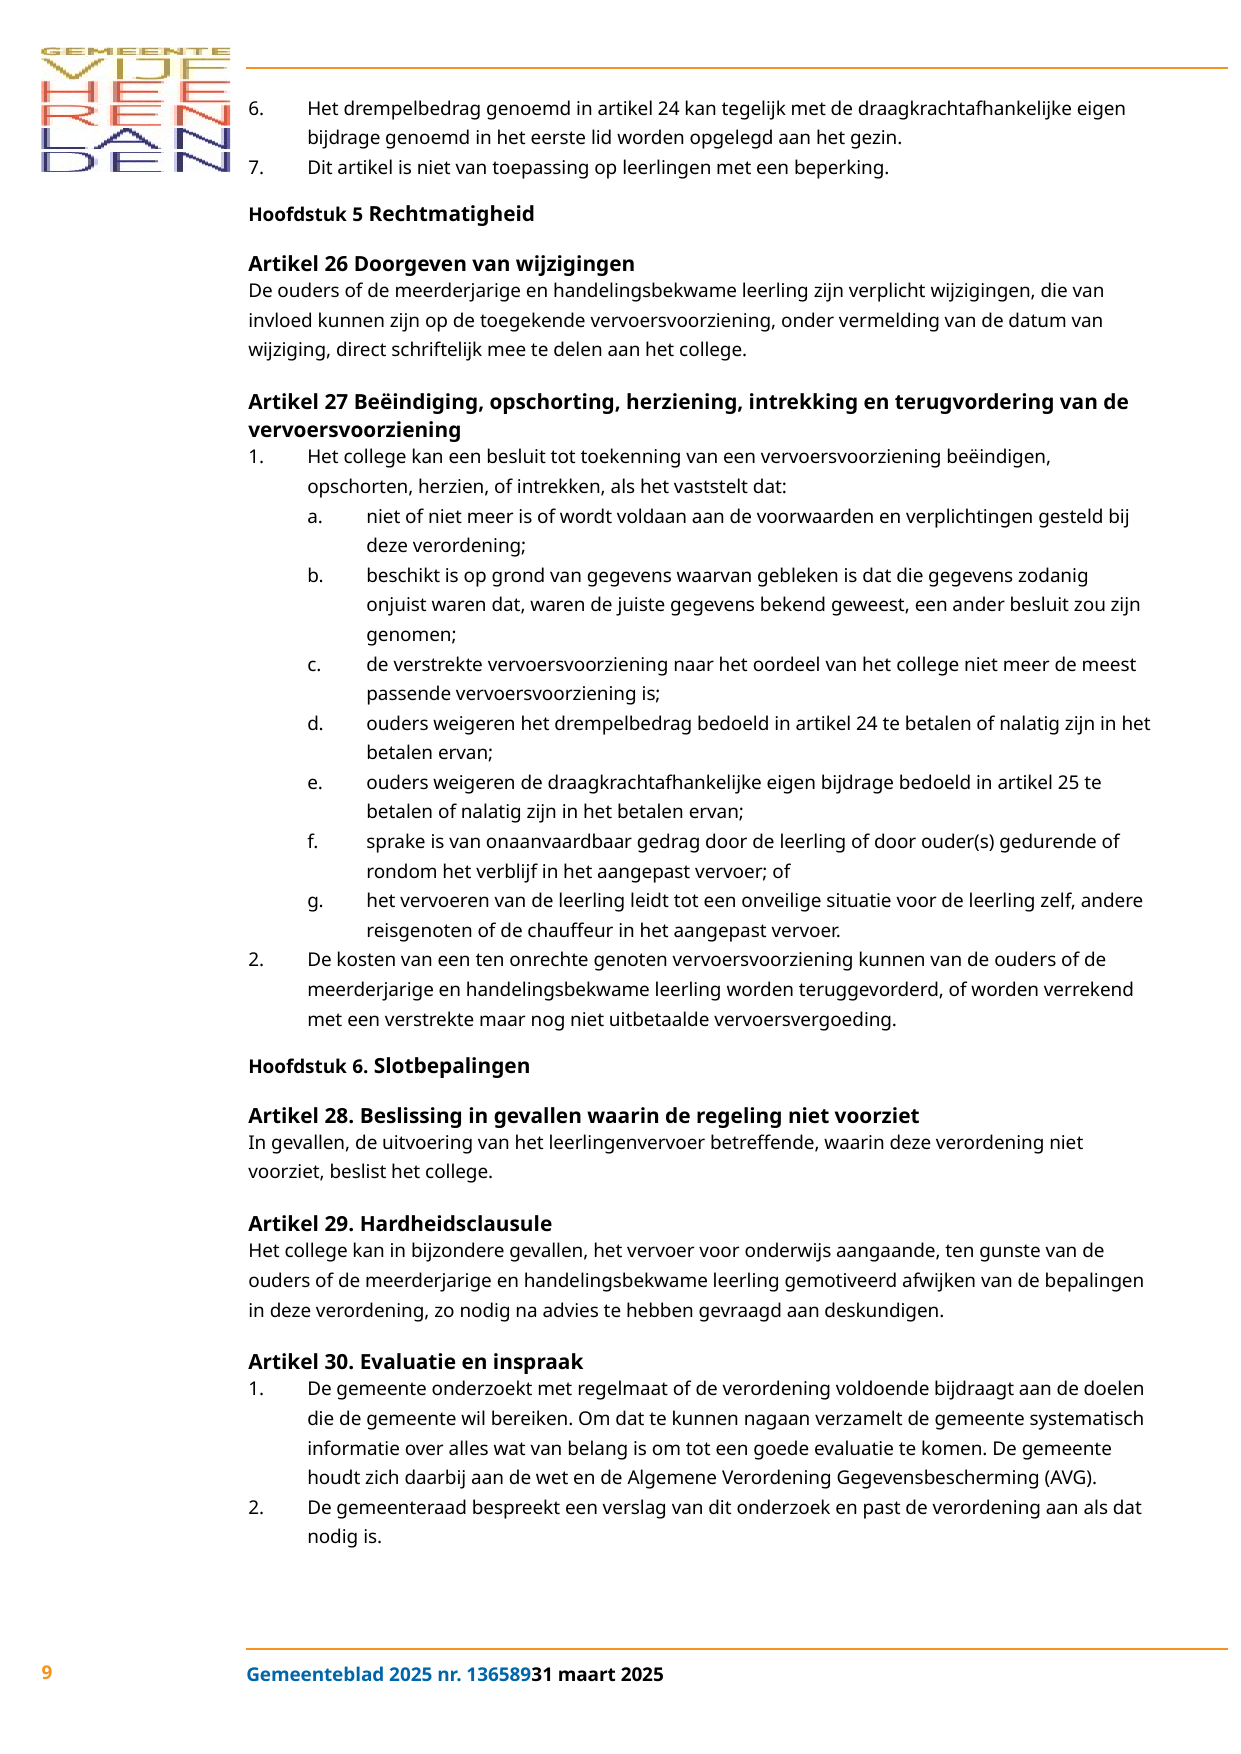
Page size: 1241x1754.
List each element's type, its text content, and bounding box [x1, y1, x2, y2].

list de verstrekte vervoersvoorziening naar het oordeel van het college niet meer de meest passende vervoersvoorziening is; [307, 651, 1152, 706]
list De gemeenteraad bespreekt een verslag van dit onderzoek en past de verordening aan als dat nodig is. [248, 1494, 1152, 1549]
list Dit artikel is niet van toepassing op leerlingen met een beperking. [248, 154, 1152, 180]
text Artikel 26 Doorgeven van wijzigingen [248, 249, 1152, 277]
text Artikel 27 Beëindiging, opschorting, herziening, intrekking en terugvordering van de vervoersvoorziening [248, 387, 1152, 444]
list ouders weigeren de draagkrachtafhankelijke eigen bijdrage bedoeld in artikel 25 te betalen of nalatig zijn in het betalen ervan; [307, 769, 1152, 824]
list Het college kan een besluit tot toekenning van een vervoersvoorziening beëindigen, opschorten, herzien, of intrekken, als het vaststelt dat: [248, 444, 1152, 499]
list De kosten van een ten onrechte genoten vervoersvoorziening kunnen van de ouders of de meerderjarige en handelingsbekwame leerling worden teruggevorderd, of worden verrekend met een verstrekte maar nog niet uitbetaalde vervoersvergoeding. [248, 947, 1152, 1032]
list Het drempelbedrag genoemd in artikel 24 kan tegelijk met de draagkrachtafhankelijke eigen bijdrage genoemd in het eerste lid worden opgelegd aan het gezin. [248, 95, 1152, 150]
list De gemeente onderzoekt met regelmaat of de verordening voldoende bijdraagt aan de doelen die de gemeente wil bereiken. Om dat te kunnen nagaan verzamelt de gemeente systematisch informatie over alles wat van belang is om tot een goede evaluatie te komen. De gemeente houdt zich daarbij aan de wet en de Algemene Verordening Gegevensbescherming (AVG). [248, 1376, 1152, 1490]
text Artikel 28. Beslissing in gevallen waarin de regeling niet voorziet [248, 1101, 1152, 1129]
text Hoofdstuk 6. Slotbepalingen [248, 1051, 1152, 1080]
text Het college kan in bijzondere gevallen, het vervoer voor onderwijs aangaande, ten gunste van de ouders of de meerderjarige en handelingsbekwame leerling gemotiveerd afwijken van de bepalingen in deze verordening, zo nodig na advies te hebben gevraagd aan deskundigen. [248, 1238, 1152, 1322]
picture [41, 47, 231, 172]
text Artikel 30. Evaluatie en inspraak [248, 1347, 1152, 1376]
text Hoofdstuk 5 Rechtmatigheid [248, 199, 1152, 228]
list ouders weigeren het drempelbedrag bedoeld in artikel 24 te betalen of nalatig zijn in het betalen ervan; [307, 710, 1152, 765]
list beschikt is op grond van gegevens waarvan gebleken is dat die gegevens zodanig onjuist waren dat, waren de juiste gegevens bekend geweest, een ander besluit zou zijn genomen; [307, 562, 1152, 647]
text In gevallen, de uitvoering van het leerlingenvervoer betreffende, waarin deze verordening niet voorziet, beslist het college. [248, 1129, 1152, 1184]
text De ouders of de meerderjarige en handelingsbekwame leerling zijn verplicht wijzigingen, die van invloed kunnen zijn op de toegekende vervoersvoorziening, onder vermelding van de datum van wijziging, direct schriftelijk mee te delen aan het college. [248, 277, 1152, 362]
list niet of niet meer is of wordt voldaan aan de voorwaarden en verplichtingen gesteld bij deze verordening; [307, 503, 1152, 558]
list het vervoeren van de leerling leidt tot een onveilige situatie voor de leerling zelf, andere reisgenoten of de chauffeur in het aangepast vervoer. [307, 887, 1152, 943]
text Artikel 29. Hardheidsclausule [248, 1209, 1152, 1238]
list sprake is van onaanvaardbaar gedrag door de leerling of door ouder(s) gedurende of rondom het verblijf in het aangepast vervoer; of [307, 828, 1152, 884]
